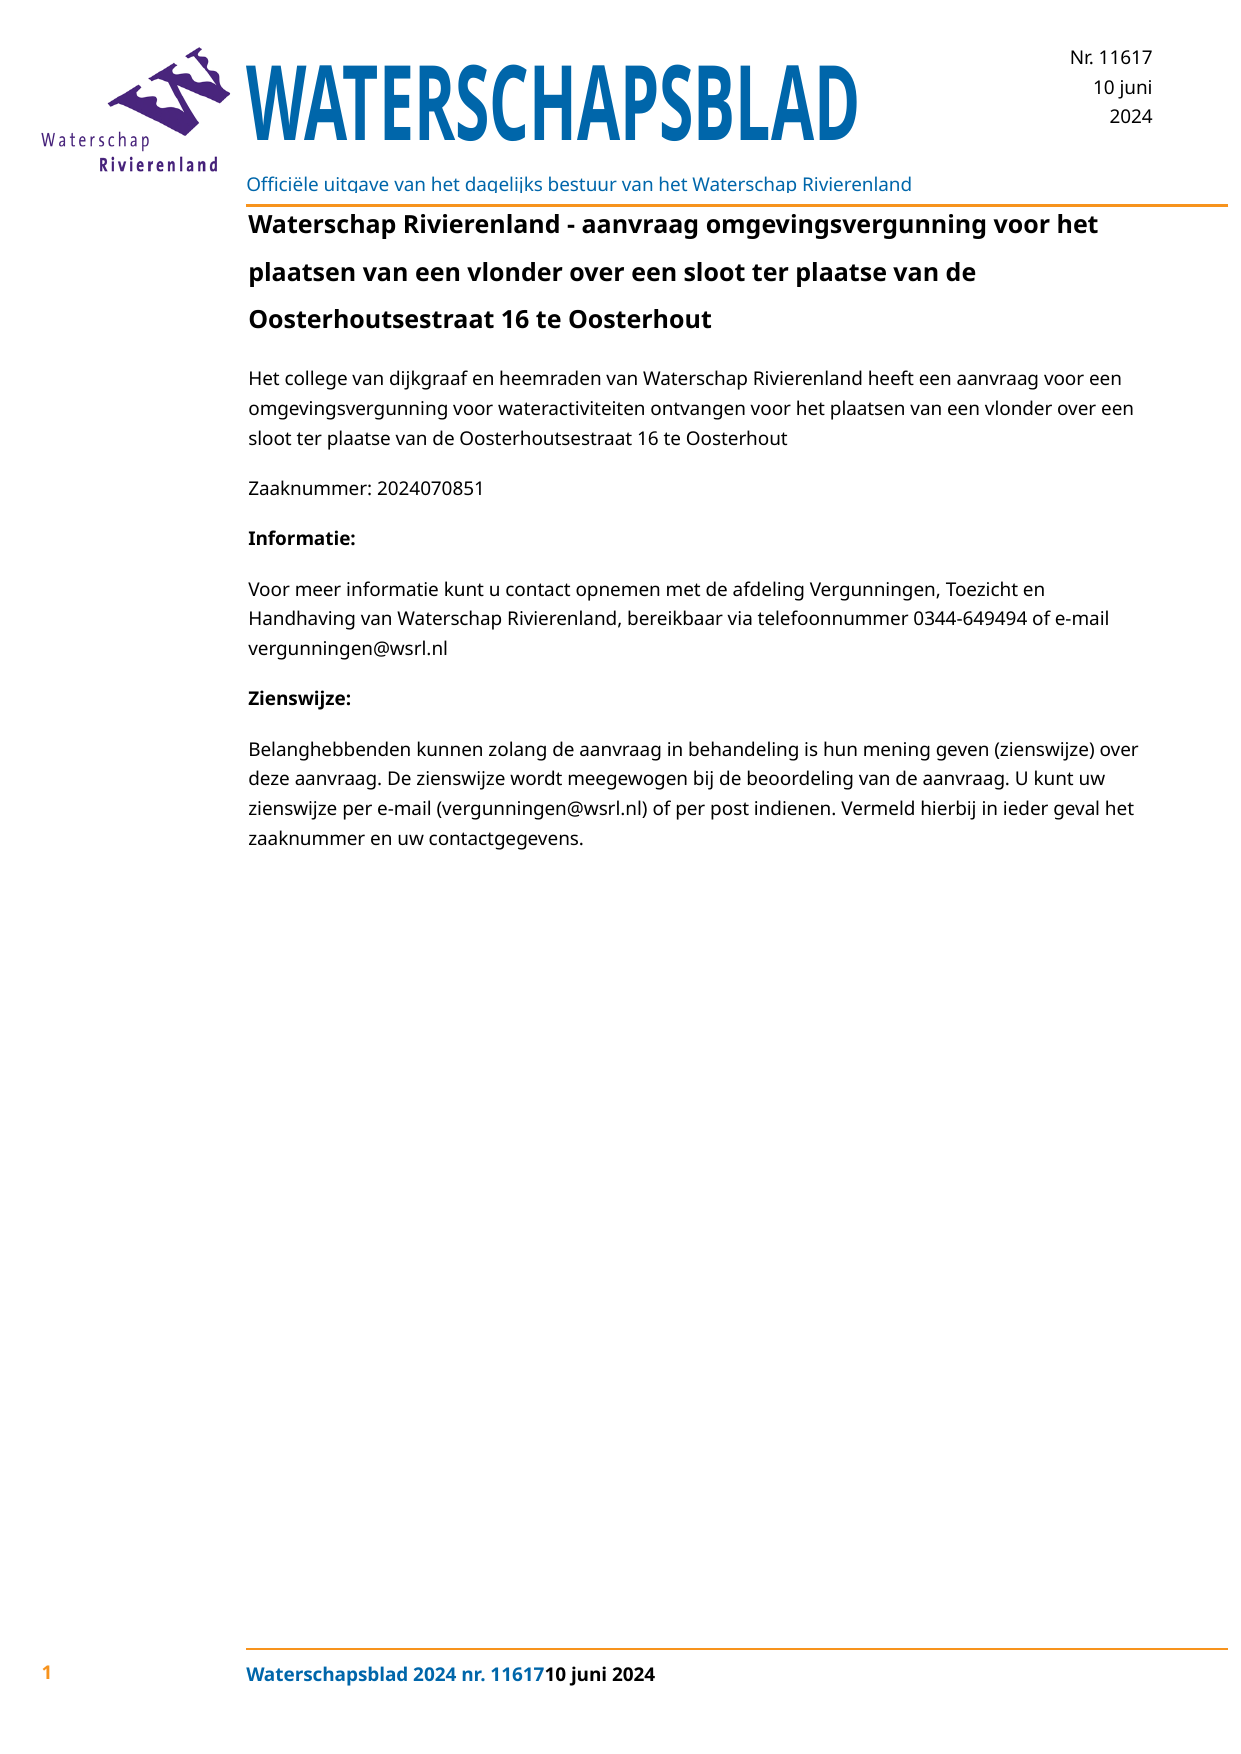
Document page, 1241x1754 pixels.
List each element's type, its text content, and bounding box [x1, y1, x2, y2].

text Zienswijze: [248, 686, 1152, 711]
text Informatie: [248, 526, 1152, 551]
text Belanghebbenden kunnen zolang de aanvraag in behandeling is hun mening geven (zienswijze) over deze aanvraag. De zienswijze wordt meegewogen bij de beoordeling van de aanvraag. U kunt uw zienswijze per e-mail (vergunningen@wsrl.nl) of per post indienen. Vermeld hierbij in ieder geval het zaaknummer en uw contactgegevens. [248, 736, 1152, 850]
text Voor meer informatie kunt u contact opnemen met de afdeling Vergunningen, Toezicht en Handhaving van Waterschap Rivierenland, bereikbaar via telefoonnummer 0344-649494 of e-mail vergunningen@wsrl.nl [248, 576, 1152, 661]
text Waterschap Rivierenland - aanvraag omgevingsvergunning voor het plaatsen van een vlonder over een sloot ter plaatse van de Oosterhoutsestraat 16 te Oosterhout [248, 207, 1152, 336]
picture [41, 47, 231, 172]
text Het college van dijkgraaf en heemraden van Waterschap Rivierenland heeft een aanvraag voor een omgevingsvergunning voor wateractiviteiten ontvangen voor het plaatsen van een vlonder over een sloot ter plaatse van de Oosterhoutsestraat 16 te Oosterhout [248, 366, 1152, 450]
text Zaaknummer: 2024070851 [248, 475, 1152, 501]
